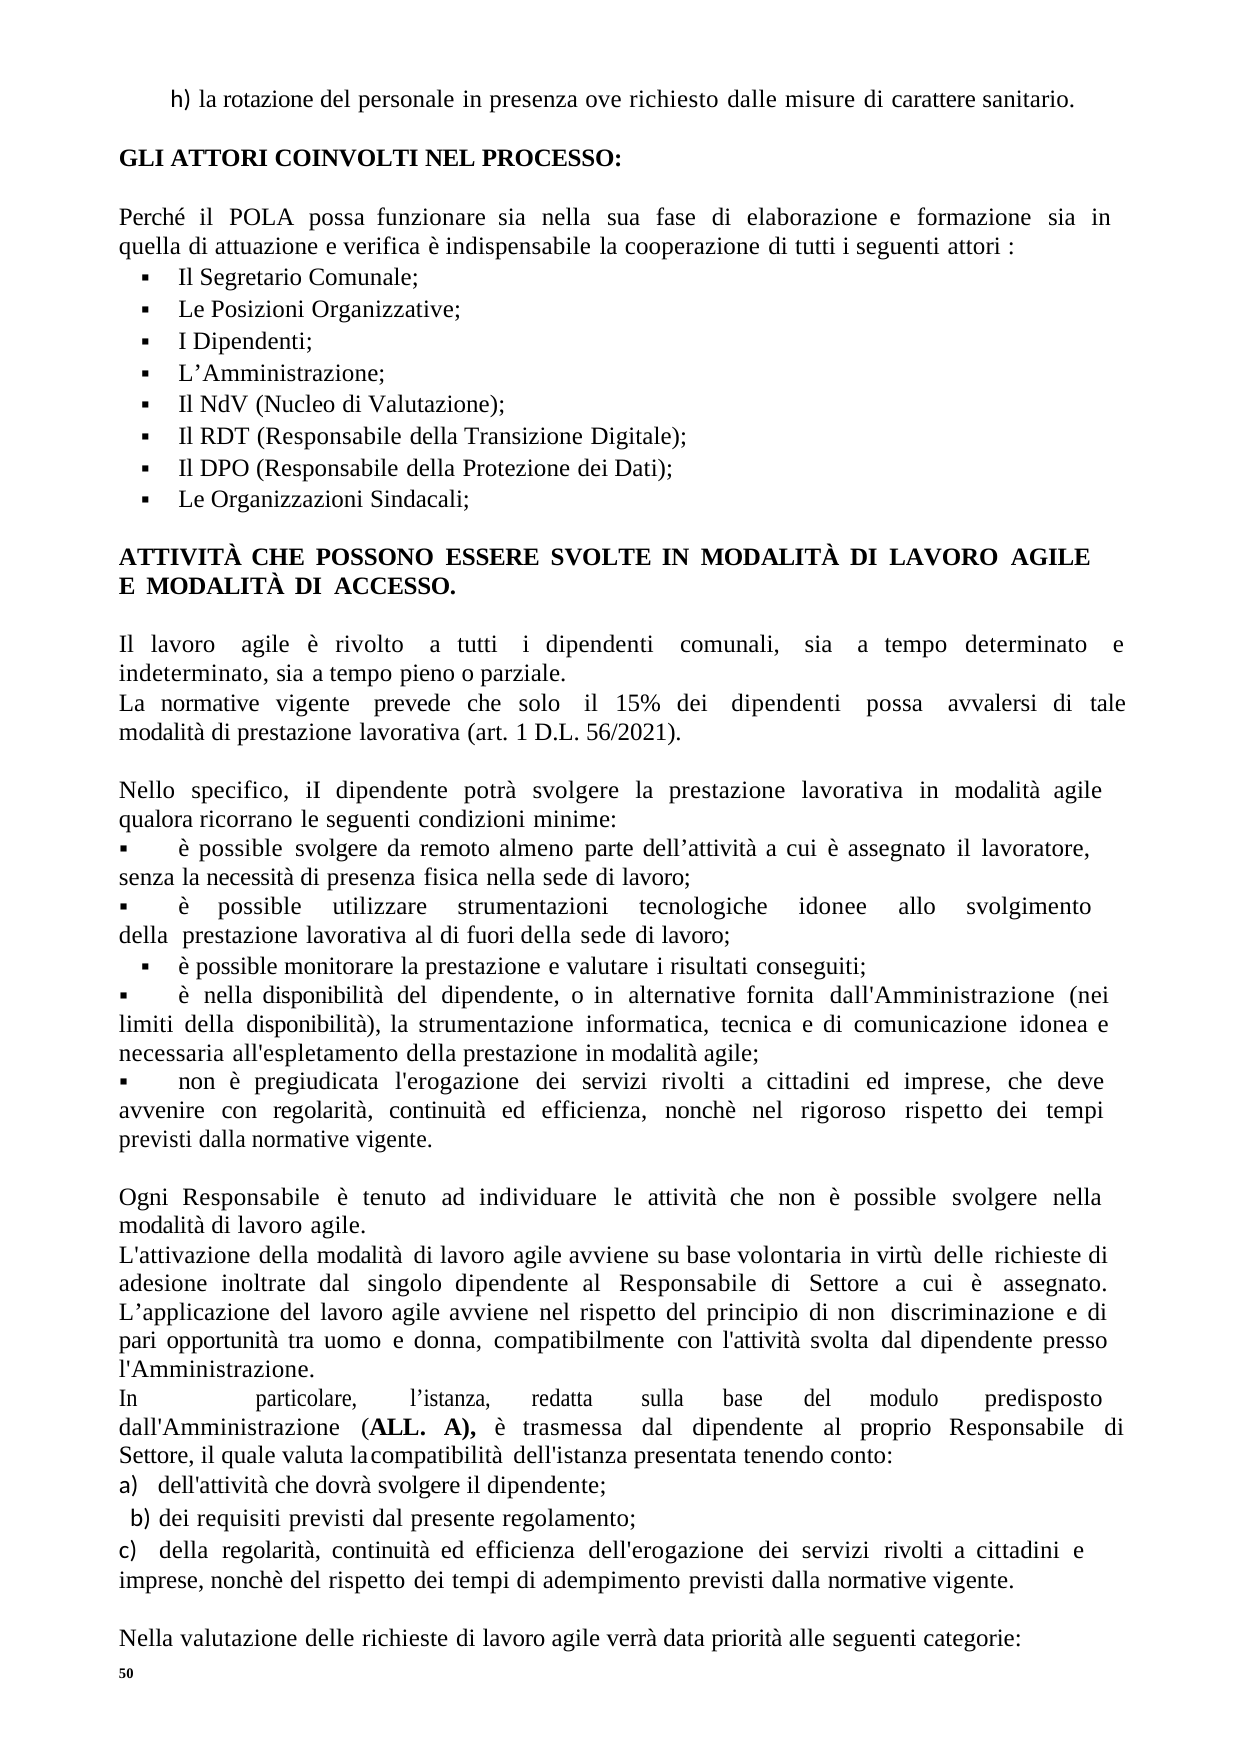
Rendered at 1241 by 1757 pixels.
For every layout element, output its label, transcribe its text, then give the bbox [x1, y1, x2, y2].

list I Dipendenti; [140, 326, 1126, 354]
text In particolare, l’istanza, redatta sulla base del modulo predisposto dall'Amministrazione (ALL. A), è trasmessa dal dipendente al proprio Responsabile di Settore, il quale valuta lacompatibilità dell'istanza presentata tenendo conto: [119, 1383, 1126, 1469]
list Il RDT (Responsabile della Transizione Digitale); [140, 421, 1126, 450]
list è possible monitorare la prestazione e valutare i risultati conseguiti; [140, 951, 1126, 980]
list Il Segretario Comunale; [140, 262, 1126, 291]
text La normative vigente prevede che solo il 15% dei dipendenti possa avvalersi di tale modalità di prestazione lavorativa (art. 1 D.L. 56/2021). [119, 688, 1126, 746]
text Ogni Responsabile è tenuto ad individuare le attività che non è possible svolgere nella modalità di lavoro agile. [119, 1182, 1102, 1239]
text Perché il POLA possa funzionare sia nella sua fase di elaborazione e formazione sia in quella di attuazione e verifica è indispensabile la cooperazione di tutti i seguenti attori : [119, 202, 1111, 259]
list è nella disponibilità del dipendente, o in alternative fornita dall'Amministrazione (nei limiti della disponibilità), la strumentazione informatica, tecnica e di comunicazione idonea e necessaria all'espletamento della prestazione in modalità agile; [119, 980, 1109, 1066]
list L’Amministrazione; [140, 358, 1126, 387]
text Nello specifico, iI dipendente potrà svolgere la prestazione lavorativa in modalità agile qualora ricorrano le seguenti condizioni minime: [119, 776, 1102, 833]
list Le Posizioni Organizzative; [140, 294, 1126, 323]
list non è pregiudicata l'erogazione dei servizi rivolti a cittadini ed imprese, che deve avvenire con regolarità, continuità ed efficienza, nonchè nel rigoroso rispetto dei tempi previsti dalla normative vigente. [119, 1066, 1104, 1153]
list Il DPO (Responsabile della Protezione dei Dati); [140, 453, 1126, 482]
list Le Organizzazioni Sindacali; [140, 484, 1126, 513]
subtitle ATTIVITÀ CHE POSSONO ESSERE SVOLTE IN MODALITÀ DI LAVORO AGILE E MODALITÀ DI ACCESSO. [119, 542, 1091, 599]
list dell'attività che dovrà svolgere il dipendente; [119, 1469, 1126, 1500]
list della regolarità, continuità ed efficienza dell'erogazione dei servizi rivolti a cittadini e imprese, nonchè del rispetto dei tempi di adempimento previsti dalla normative vigente. [119, 1534, 1087, 1594]
text Nella valutazione delle richieste di lavoro agile verrà data priorità alle seguenti categorie: [119, 1623, 1126, 1652]
list è possible utilizzare strumentazioni tecnologiche idonee allo svolgimento della prestazione lavorativa al di fuori della sede di lavoro; [119, 891, 1092, 948]
list Il NdV (Nucleo di Valutazione); [140, 389, 1126, 418]
list è possible svolgere da remoto almeno parte dell’attività a cui è assegnato il lavoratore, senza la necessità di presenza fisica nella sede di lavoro; [119, 833, 1091, 891]
text L'attivazione della modalità di lavoro agile avviene su base volontaria in virtù delle richieste di adesione inoltrate dal singolo dipendente al Responsabile di Settore a cui è assegnato. L’applicazione del lavoro agile avviene nel rispetto del principio di non discriminazione e di pari opportunità tra uomo e donna, compatibilmente con l'attività svolta dal dipendente presso l'Amministrazione. [119, 1240, 1108, 1383]
subtitle GLI ATTORI COINVOLTI NEL PROCESSO: [119, 143, 1126, 172]
list la rotazione del personale in presenza ove richiesto dalle misure di carattere sanitario. [170, 83, 1126, 114]
text Il lavoro agile è rivolto a tutti i dipendenti comunali, sia a tempo determinato e indeterminato, sia a tempo pieno o parziale. [119, 629, 1126, 687]
list dei requisiti previsti dal presente regolamento; [130, 1500, 1126, 1533]
